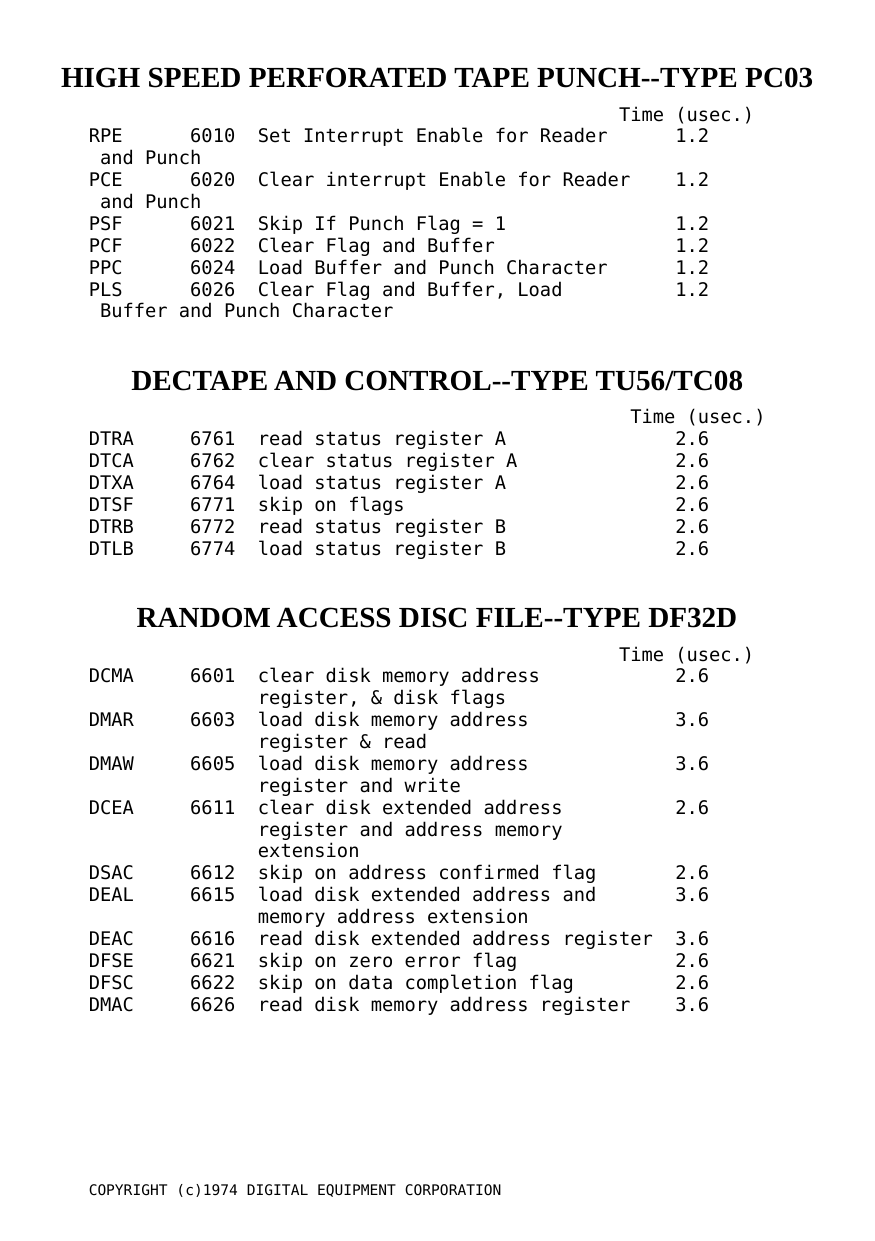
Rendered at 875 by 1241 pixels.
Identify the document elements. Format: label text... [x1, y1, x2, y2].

text Time (usec.) RPE 6010 Set Interrupt Enable for Reader 1.2 and Punch PCE 6020 Clear interrupt Enable for Reader 1.2 and Punch PSF 6021 Skip If Punch Flag = 1 1.2 PCF 6022 Clear Flag and Buffer 1.2 PPC 6024 Load Buffer and Punch Character 1.2 PLS 6026 Clear Flag and Buffer, Load 1.2 Buffer and Punch Character [88, 103, 815, 322]
subtitle HIGH SPEED PERFORATED TAPE PUNCH--TYPE PC03 [59, 60, 815, 94]
text Time (usec.) DCMA 6601 clear disk memory address 2.6 register, & disk flags DMAR 6603 load disk memory address 3.6 register & read DMAW 6605 load disk memory address 3.6 register and write DCEA 6611 clear disk extended address 2.6 register and address memory extension DSAC 6612 skip on address confirmed flag 2.6 DEAL 6615 load disk extended address and 3.6 memory address extension DEAC 6616 read disk extended address register 3.6 DFSE 6621 skip on zero error flag 2.6 DFSC 6622 skip on data completion flag 2.6 DMAC 6626 read disk memory address register 3.6 [88, 643, 815, 1015]
subtitle DECTAPE AND CONTROL--TYPE TU56/TC08 [59, 363, 815, 397]
text Time (usec.) DTRA 6761 read status register A 2.6 DTCA 6762 clear status register A 2.6 DTXA 6764 load status register A 2.6 DTSF 6771 skip on flags 2.6 DTRB 6772 read status register B 2.6 DTLB 6774 load status register B 2.6 [88, 406, 815, 559]
subtitle RANDOM ACCESS DISC FILE--TYPE DF32D [59, 600, 815, 634]
